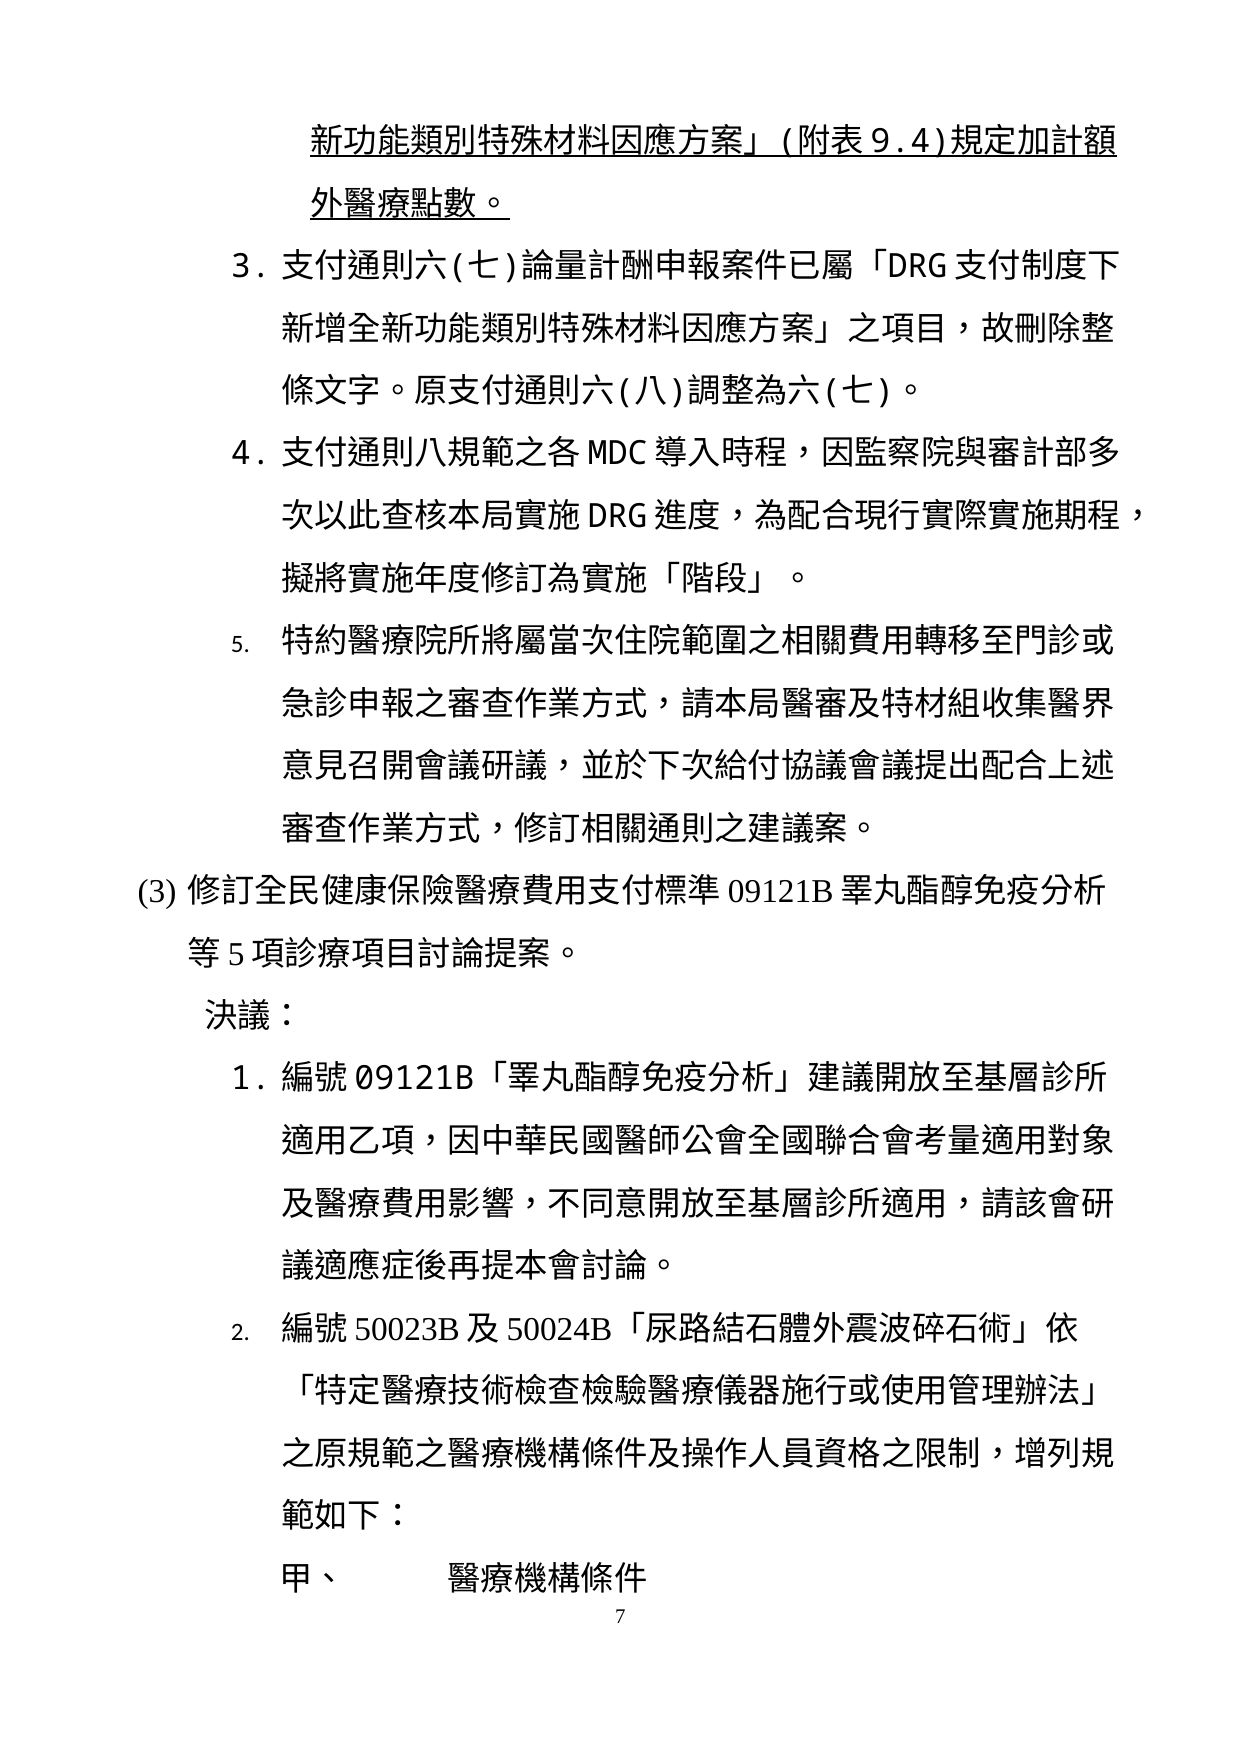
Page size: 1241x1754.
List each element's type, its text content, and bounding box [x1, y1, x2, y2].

list 支付通則八規範之各MDC導入時程，因監察院與審計部多次以此查核本局實施DRG進度，為配合現行實際實施期程，擬將實施年度修訂為實施「階段」。 [231, 409, 1128, 596]
list 編號09121B「睪丸酯醇免疫分析」建議開放至基層診所適用乙項，因中華民國醫師公會全國聯合會考量適用對象及醫療費用影響，不同意開放至基層診所適用，請該會研議適應症後再提本會討論。 [231, 1034, 1128, 1284]
list 醫療機構條件 [279, 1534, 1128, 1596]
list 新功能類別特殊材料因應方案」(附表9.4)規定加計額外醫療點數。 [310, 96, 1128, 221]
list 修訂全民健康保險醫療費用支付標準09121B睪丸酯醇免疫分析等5項診療項目討論提案。 [137, 846, 1128, 971]
list 編號50023B及50024B「尿路結石體外震波碎石術」依「特定醫療技術檢查檢驗醫療儀器施行或使用管理辦法」之原規範之醫療機構條件及操作人員資格之限制，增列規範如下： [231, 1284, 1128, 1534]
list 特約醫療院所將屬當次住院範圍之相關費用轉移至門診或急診申報之審查作業方式，請本局醫審及特材組收集醫界意見召開會議研議，並於下次給付協議會議提出配合上述審查作業方式，修訂相關通則之建議案。 [231, 596, 1128, 846]
list 支付通則六(七)論量計酬申報案件已屬「DRG支付制度下新增全新功能類別特殊材料因應方案」之項目，故刪除整條文字。原支付通則六(八)調整為六(七)。 [231, 221, 1128, 409]
text 決議： [137, 971, 1128, 1034]
